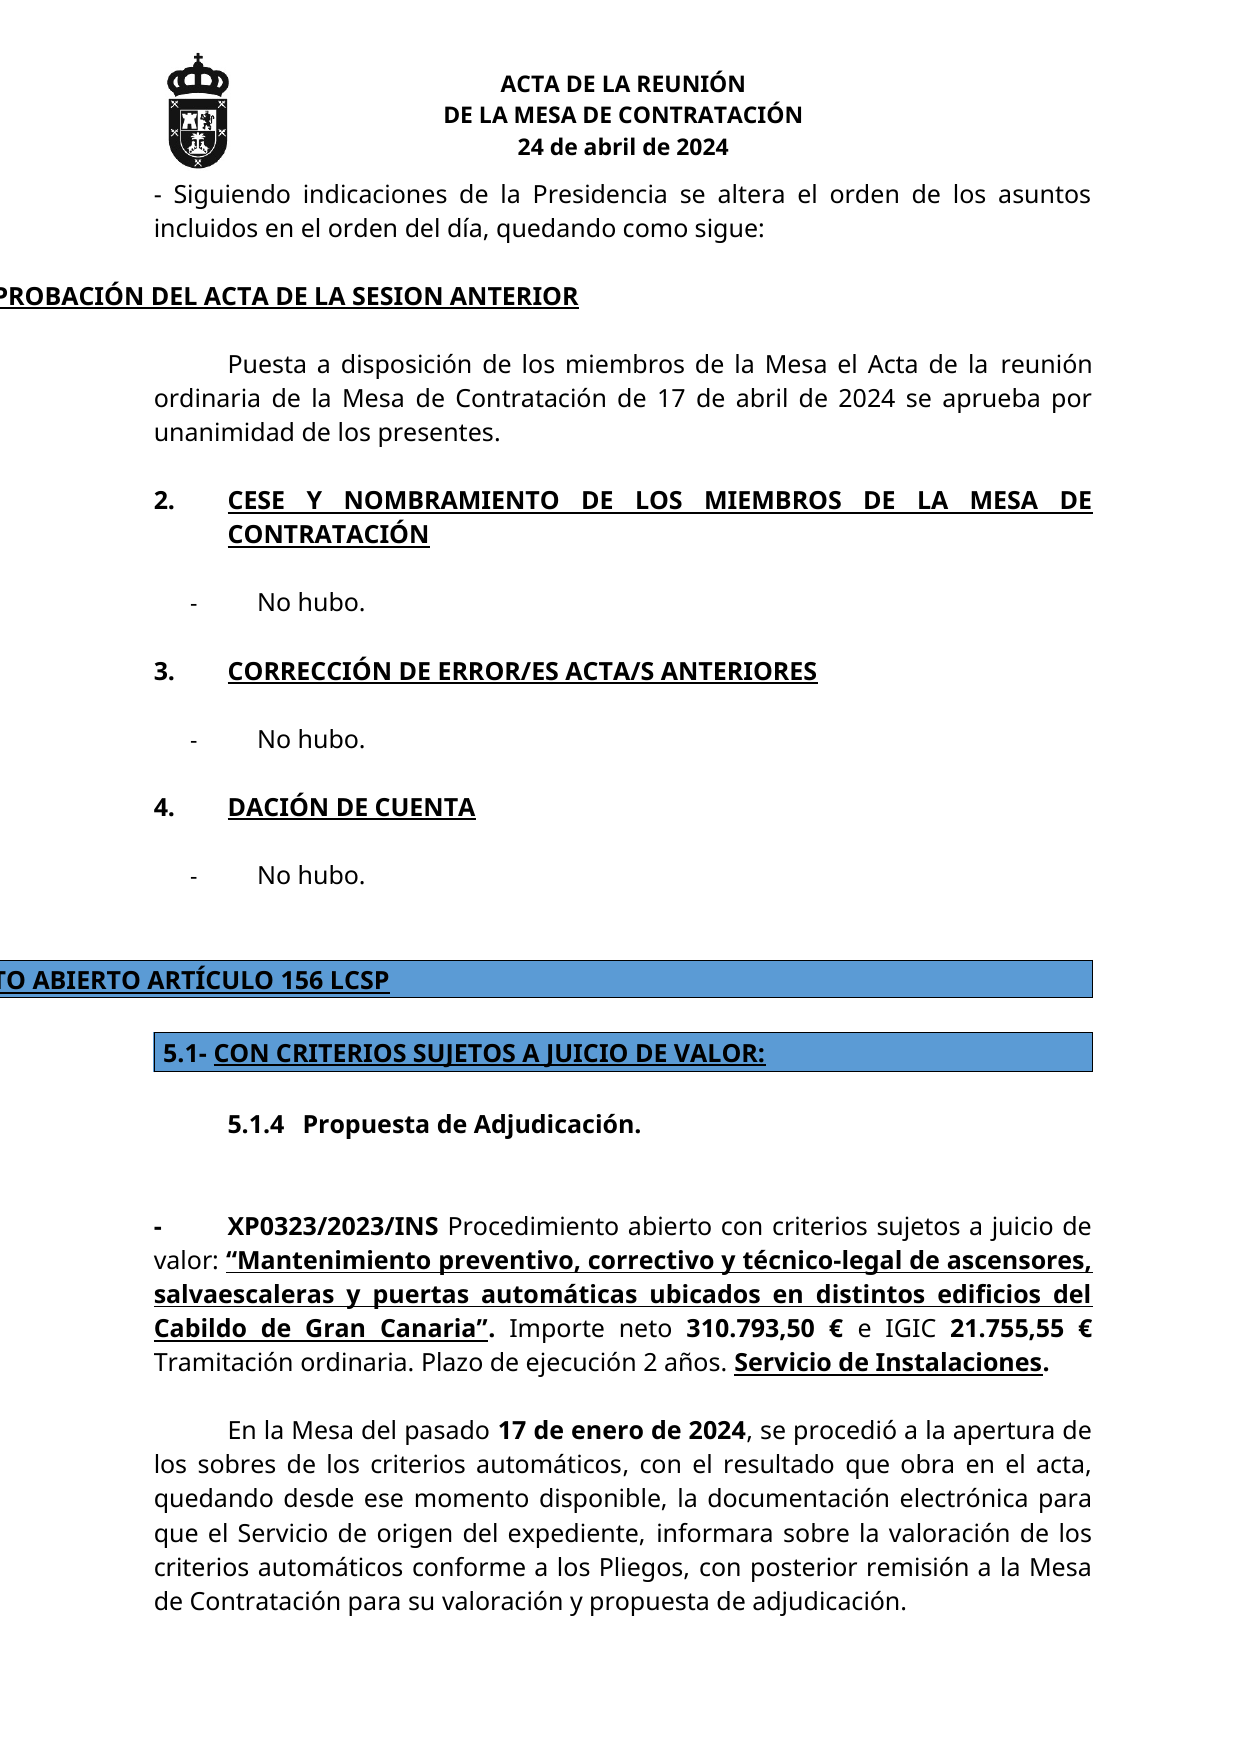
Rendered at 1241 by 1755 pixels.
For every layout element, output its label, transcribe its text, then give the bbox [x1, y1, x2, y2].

text - Siguiendo indicaciones de la Presidencia se altera el orden de los asuntos incluidos en el orden del día, quedando como sigue: [153, 176, 1093, 244]
text En la Mesa del pasado 17 de enero de 2024, se procedió a la apertura de los sobres de los criterios automáticos, con el resultado que obra en el acta, quedando desde ese momento disponible, la documentación electrónica para que el Servicio de origen del expediente, informara sobre la valoración de los criterios automáticos conforme a los Pliegos, con posterior remisión a la Mesa de Contratación para su valoración y propuesta de adjudicación. [153, 1413, 1093, 1617]
text Puesta a disposición de los miembros de la Mesa el Acta de la reunión ordinaria de la Mesa de Contratación de 17 de abril de 2024 se aprueba por unanimidad de los presentes. [153, 347, 1093, 449]
text Cabildo de Gran Canaria”. Importe neto 310.793,50 € e IGIC 21.755,55 € Tramitación ordinaria. Plazo de ejecución 2 años. Servicio de Instalaciones. [153, 1307, 1093, 1379]
list DACIÓN DE CUENTA [153, 789, 1093, 823]
list No hubo. [183, 858, 1093, 892]
list PROCEDIMIENTO ABIERTO ARTÍCULO 156 LCSP [0, 961, 1092, 997]
list CORRECCIÓN DE ERROR/ES ACTA/S ANTERIORES [153, 653, 1093, 687]
text 5.1- CON CRITERIOS SUJETOS A JUICIO DE VALOR: [155, 1033, 1092, 1071]
text - XP0323/2023/INS Procedimiento abierto con criterios sujetos a juicio de valor: “Mantenimiento preventivo, correctivo y técnico-legal de ascensores, salvaescaleras y puertas automáticas ubicados en distintos edificios del [153, 1209, 1093, 1306]
list Propuesta de Adjudicación. [227, 1106, 1093, 1141]
list No hubo. [183, 721, 1093, 755]
list CESE Y NOMBRAMIENTO DE LOS MIEMBROS DE LA MESA DE CONTRATACIÓN [153, 483, 1093, 551]
list LECTURA Y APROBACIÓN DEL ACTA DE LA SESION ANTERIOR [0, 278, 1093, 313]
list No hubo. [183, 585, 1093, 619]
